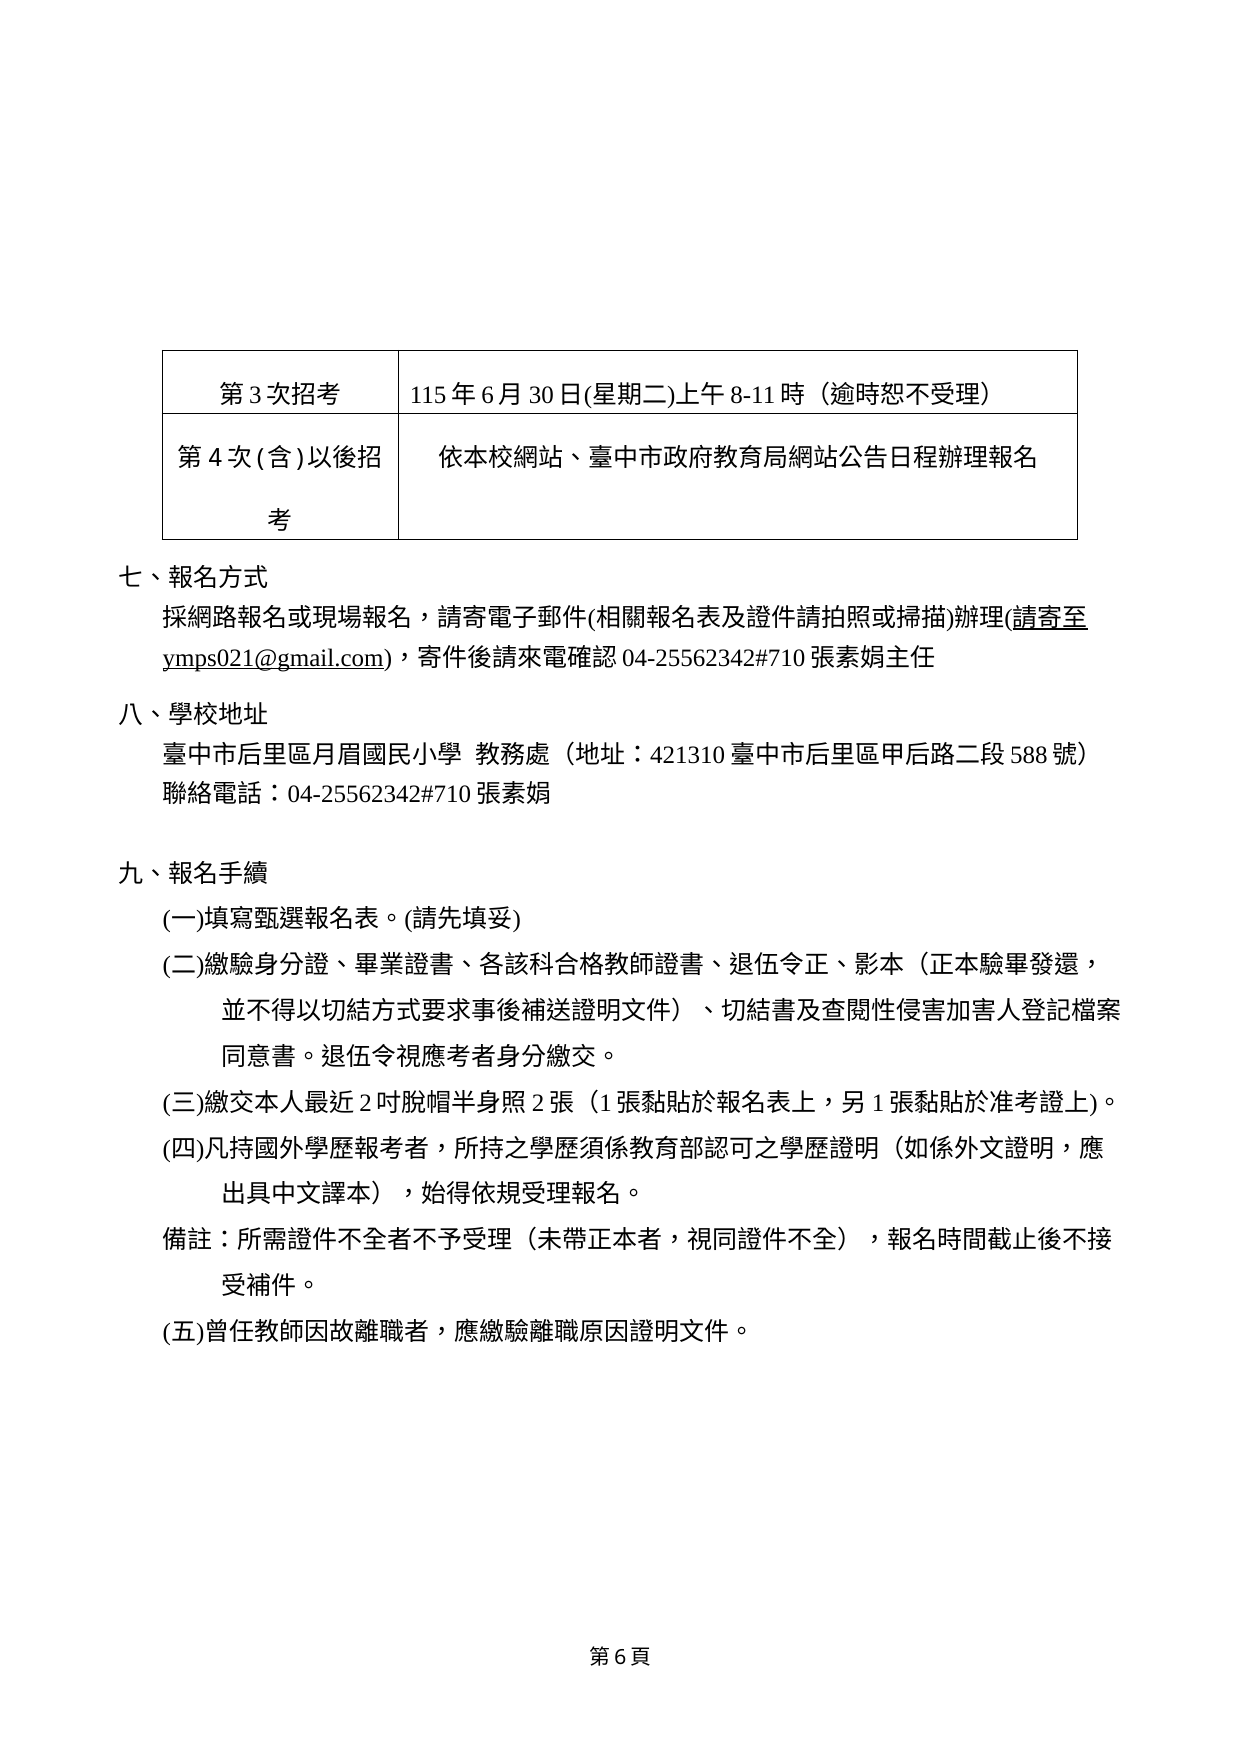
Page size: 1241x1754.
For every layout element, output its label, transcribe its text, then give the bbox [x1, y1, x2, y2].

text 八、學校地址 [118, 694, 1122, 731]
text (五)曾任教師因故離職者，應繳驗離職原因證明文件。 [162, 1304, 1122, 1349]
table_cell 第3次招考 [163, 351, 398, 413]
text 九、報名手續 [118, 845, 1122, 891]
text 臺中市后里區月眉國民小學 教務處（地址：421310臺中市后里區甲后路二段588號） [162, 734, 1122, 770]
table_cell 依本校網站、臺中市政府教育局網站公告日程辦理報名 [399, 414, 1077, 539]
text (三)繳交本人最近2吋脫帽半身照2張（1張黏貼於報名表上，另1張黏貼於准考證上)。 [162, 1074, 1122, 1120]
text 採網路報名或現場報名，請寄電子郵件(相關報名表及證件請拍照或掃描)辦理(請寄至ymps021@gmail.com)，寄件後請來電確認04-25562342#710張素娟主任 [162, 597, 1122, 673]
text 七、報名方式 [118, 558, 1122, 594]
text (一)填寫甄選報名表。(請先填妥) [162, 891, 1122, 937]
text (四)凡持國外學歷報考者，所持之學歷須係教育部認可之學歷證明（如係外文證明，應出具中文譯本），始得依規受理報名。 [162, 1120, 1122, 1212]
text (二)繳驗身分證、畢業證書、各該科合格教師證書、退伍令正、影本（正本驗畢發還，並不得以切結方式要求事後補送證明文件）、切結書及查閱性侵害加害人登記檔案同意書。退伍令視應考者身分繳交。 [162, 937, 1122, 1074]
text 備註：所需證件不全者不予受理（未帶正本者，視同證件不全），報名時間截止後不接受補件。 [162, 1212, 1122, 1304]
text 聯絡電話：04-25562342#710張素娟 [162, 774, 1122, 810]
table_cell 115年6月30日(星期二)上午8-11時（逾時恕不受理） [399, 351, 1077, 413]
table_cell 第4次(含)以後招考 [163, 414, 398, 539]
